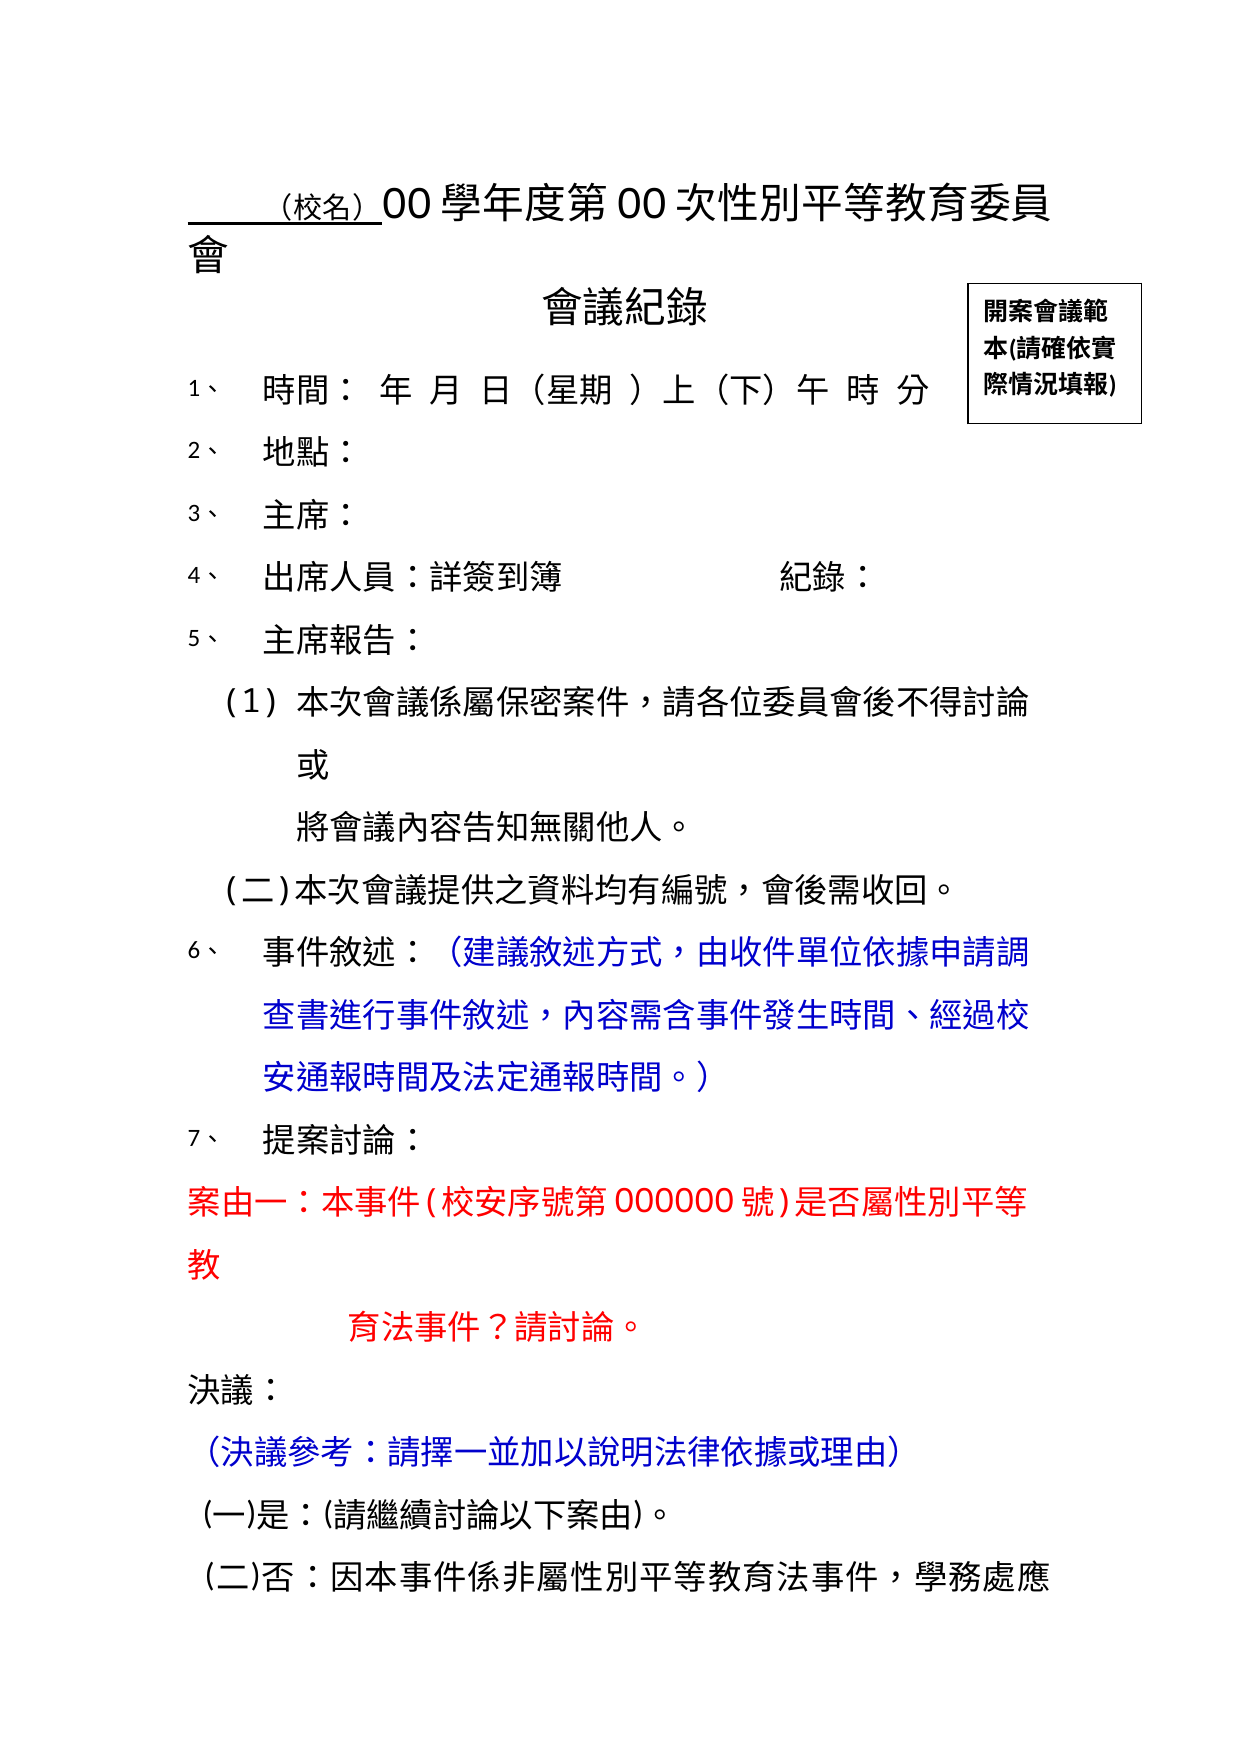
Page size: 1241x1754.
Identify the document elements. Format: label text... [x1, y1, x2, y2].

text 育法事件？請討論。 [187, 1283, 1053, 1346]
list 事件敘述：（建議敘述方式，由收件單位依據申請調查書進行事件敘述，內容需含事件發生時間、經過校安通報時間及法定通報時間。） [187, 908, 1053, 1096]
list 主席： [187, 471, 1053, 533]
text （決議參考：請擇一並加以說明法律依據或理由） [187, 1408, 1053, 1471]
text 決議： [187, 1346, 1053, 1408]
text （校名）OO學年度第OO次性別平等教育委員會 [187, 177, 1053, 281]
text 開案會議範本(請確依實際情況填報) [984, 292, 1126, 401]
text 將會議內容告知無關他人。 [296, 783, 1053, 846]
text (二)本次會議提供之資料均有編號，會後需收回。 [187, 846, 1053, 908]
text 案由一：本事件(校安序號第OOOOOO號)是否屬性別平等教 [187, 1158, 1053, 1283]
list 本次會議係屬保密案件，請各位委員會後不得討論或 [221, 658, 1053, 783]
list 出席人員：詳簽到簿 紀錄： [187, 533, 1053, 596]
list 地點： [187, 408, 1053, 471]
text (一)是：(請繼續討論以下案由)。 [187, 1471, 1053, 1533]
text 會議紀錄 [969, 284, 1141, 423]
text (二)否：因本事件係非屬性別平等教育法事件，學務處應 [187, 1533, 1053, 1596]
list 時間： 年 月 日（星期 ）上（下）午 時 分 [187, 346, 967, 408]
text 會議紀錄 [196, 281, 1053, 333]
list 主席報告： [187, 596, 1053, 658]
list 提案討論： [187, 1096, 1053, 1158]
